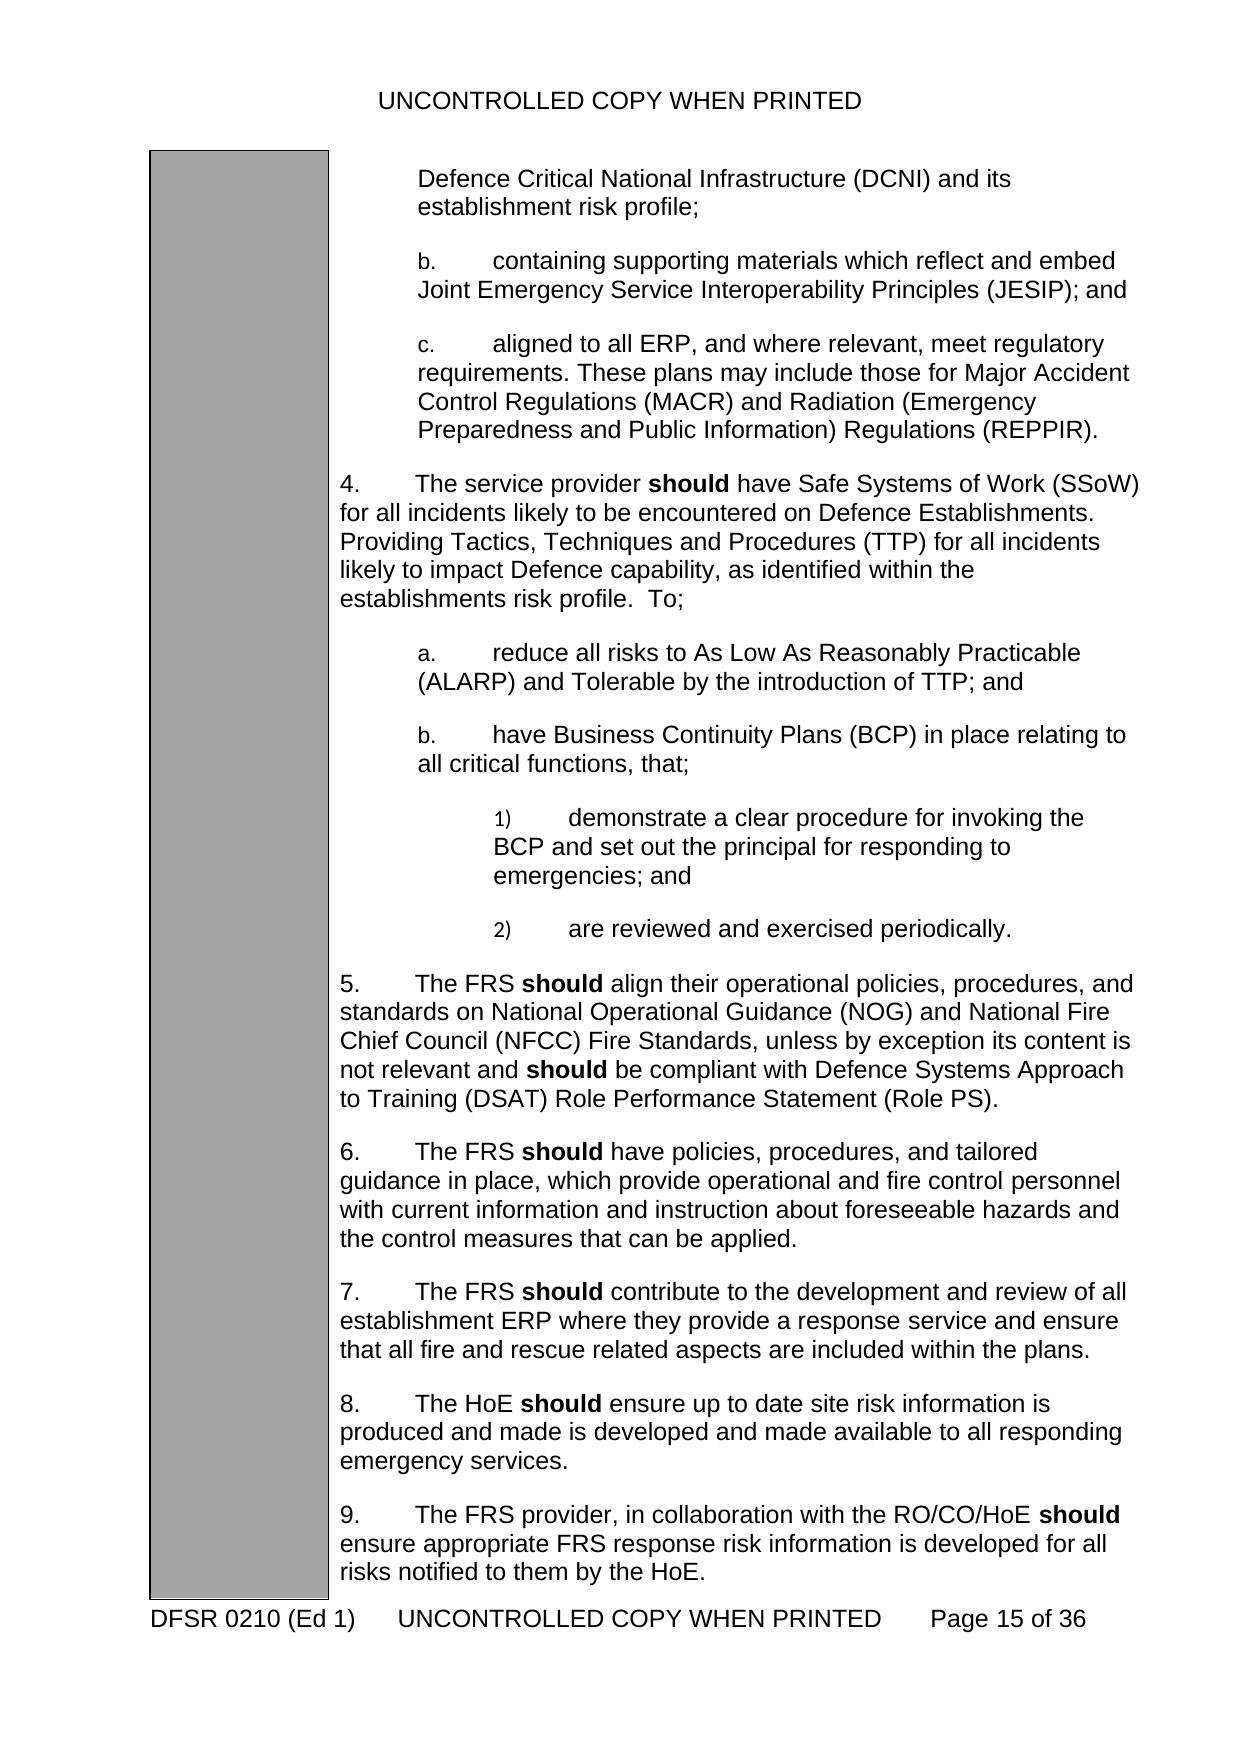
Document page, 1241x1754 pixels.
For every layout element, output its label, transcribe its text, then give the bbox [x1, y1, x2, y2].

table_cell Fire and Rescue Service (FRS) Emergency Preparedness and Resilience The RO, CO and HoE should ensure the FRS Service Provider (SP), in accordance with the agreed and funded operating model, delivers an FRS for the purpose of; extinguishing fires; protecting life, processes, information, technology, and facilities in the event of fires in its area; and respond to Special Services, including Road Traffic Incidents which are captured in the Unit Response Plans. The FRS provider should provide sufficient personnel, services and equipment to support the needs of the Emergency Response Plan (ERP) in accordance with the establishments risk profile, as identified within the establishment IRMP. The FRS should prepare for emergencies and take preventative or pre-emptive actions as required, that are: based on a robust assessment of foreseeable risks to the establishments Area of Responsibility (AOR) and are informed by Defence Critical National Infrastructure (DCNI) and its establishment risk profile; containing supporting materials which reflect and embed Joint Emergency Service Interoperability Principles (JESIP); and aligned to all ERP, and where relevant, meet regulatory requirements. These plans may include those for Major Accident Control Regulations (MACR) and Radiation (Emergency Preparedness and Public Information) Regulations (REPPIR). The service provider should have Safe Systems of Work (SSoW) for all incidents likely to be encountered on Defence Establishments. Providing Tactics, Techniques and Procedures (TTP) for all incidents likely to impact Defence capability, as identified within the establishments risk profile. To; reduce all risks to As Low As Reasonably Practicable (ALARP) and Tolerable by the introduction of TTP; and have Business Continuity Plans (BCP) in place relating to all critical functions, that; demonstrate a clear procedure for invoking the BCP and set out the principal for responding to emergencies; and are reviewed and exercised periodically. The FRS should align their operational policies, procedures, and standards on National Operational Guidance (NOG) and National Fire Chief Council (NFCC) Fire Standards, unless by exception its content is not relevant and should be compliant with Defence Systems Approach to Training (DSAT) Role Performance Statement (Role PS). The FRS should have policies, procedures, and tailored guidance in place, which provide operational and fire control personnel with current information and instruction about foreseeable hazards and the control measures that can be applied. The FRS should contribute to the development and review of all establishment ERP where they provide a response service and ensure that all fire and rescue related aspects are included within the plans. The HoE should ensure up to date site risk information is produced and made is developed and made available to all responding emergency services. The FRS provider, in collaboration with the RO/CO/HoE should ensure appropriate FRS response risk information is developed for all risks notified to them by the HoE. The FRS provider should ensure collaboration with CES forming the Pre-Determined Attendance (PDA) for incidents at individual Defence Establishments. The FRS provider should optimise the opportunity to gather lessons learnt, such as debrief outcomes following emergency response, training or exercises and share them on the available systems to ensure organisational learning. The FRS should have a process in place to act on any learning received from systems such as Defence Operational Learning (DOL), Joint Operational Learning (JOL) and National Operational Learning (NOL) to drive innovation and continuous improvement and enhance future performance. A thorough knowledge of the topography of the Defence Establishment and its immediate vicinity is fundamental for FRS personnel. The use of site maps and careful selection of routes is essential for success in meeting the response objective. [329, 151, 1153, 1598]
table_cell [151, 151, 328, 1598]
